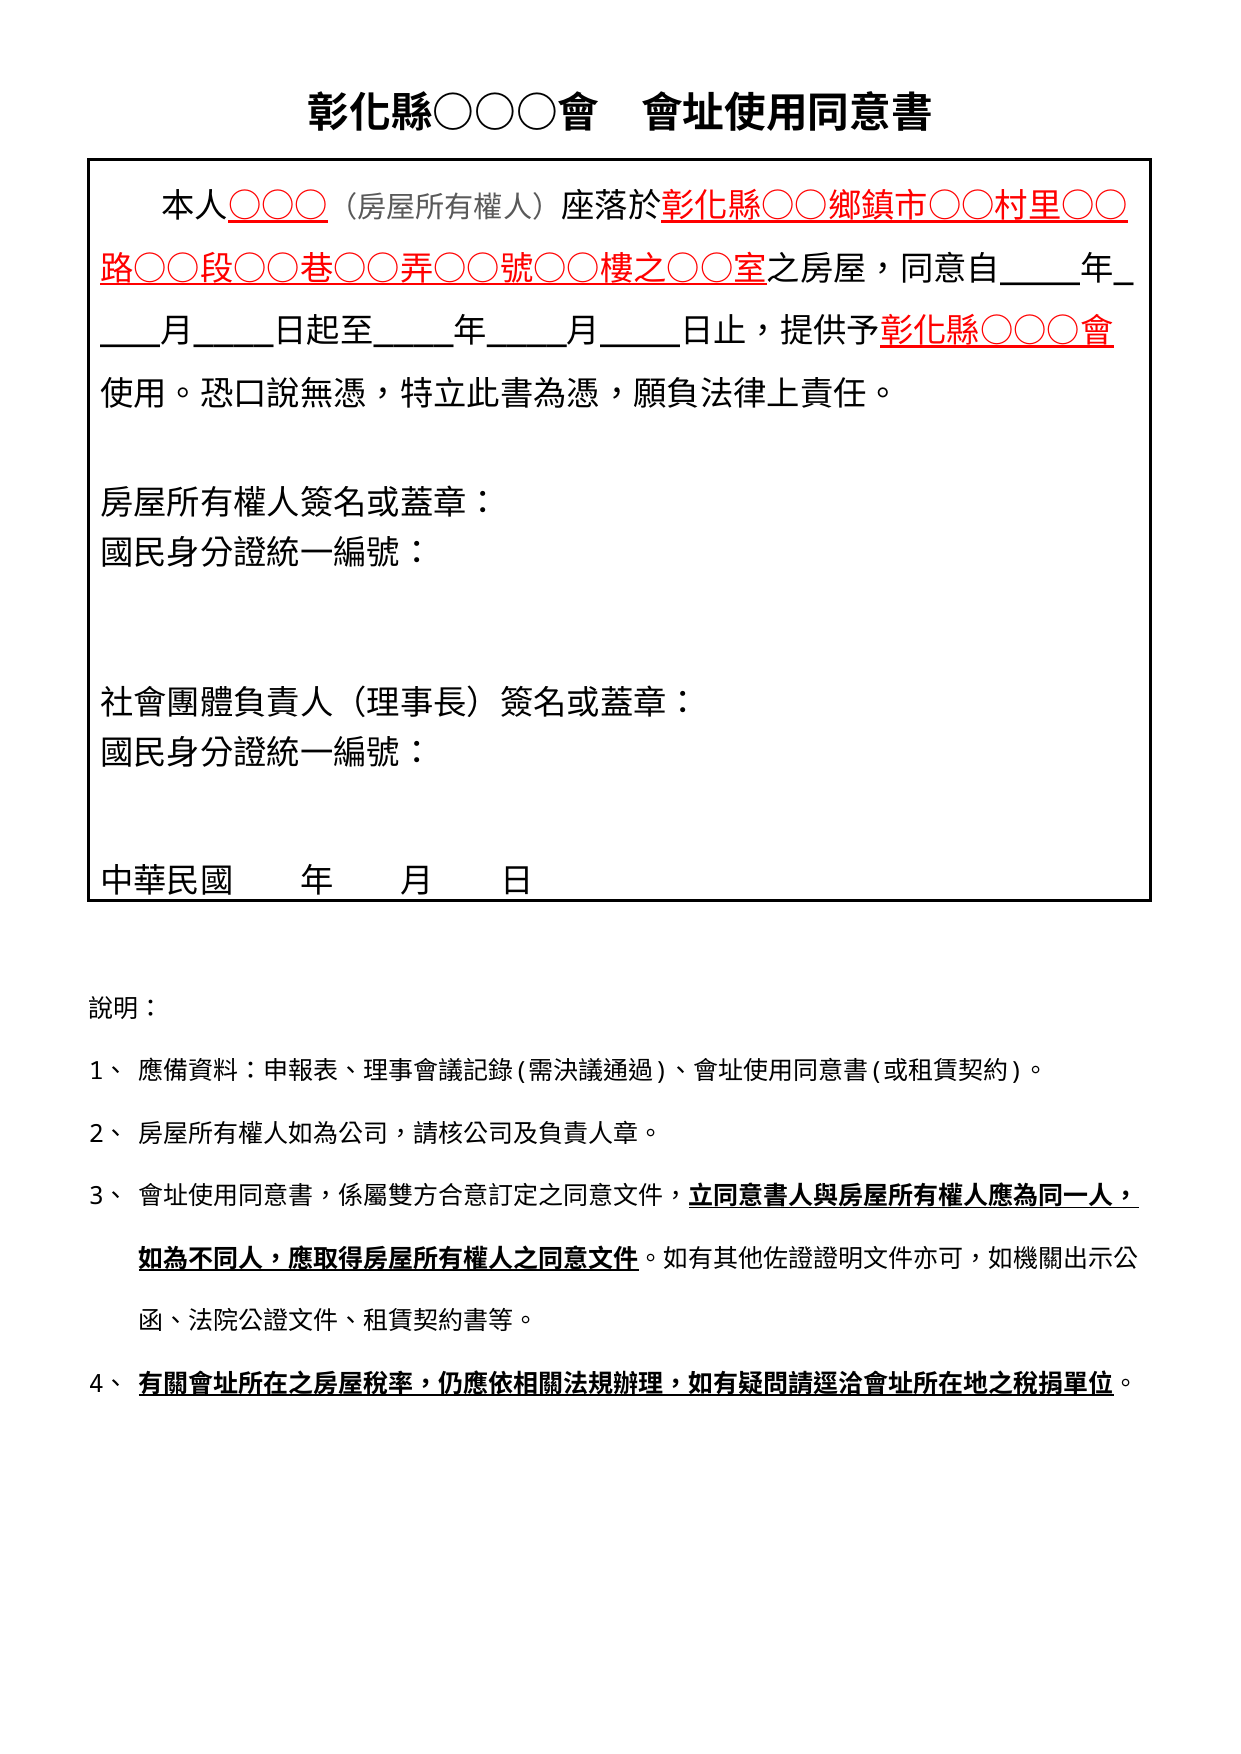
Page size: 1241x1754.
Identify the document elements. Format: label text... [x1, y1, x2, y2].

list 應備資料：申報表、理事會議記錄(需決議通過)、會址使用同意書(或租賃契約)。 [89, 1027, 1152, 1089]
text 說明： [89, 964, 1152, 1027]
list 有關會址所在之房屋稅率，仍應依相關法規辦理，如有疑問請逕洽會址所在地之稅捐單位。 [89, 1339, 1152, 1402]
list 房屋所有權人如為公司，請核公司及負責人章。 [89, 1089, 1152, 1152]
table_header 本人○○○（房屋所有權人）座落於彰化縣○○鄉鎮市○○村里○○路○○段○○巷○○弄○○號○○樓之○○室之房屋，同意自____年____月____日起至____年____月____日止，提供予彰化縣○○○會使用。恐口說無憑，特立此書為憑，願負法律上責任。 房屋所有權人簽名或蓋章： 國民身分證統一編號： 社會團體負責人（理事長）簽名或蓋章： 國民身分證統一編號： 中華民國 年 月 日 [90, 161, 1149, 899]
text 彰化縣○○○會 會址使用同意書 [89, 79, 1152, 139]
list 會址使用同意書，係屬雙方合意訂定之同意文件，立同意書人與房屋所有權人應為同一人，如為不同人，應取得房屋所有權人之同意文件。如有其他佐證證明文件亦可，如機關出示公函、法院公證文件、租賃契約書等。 [89, 1152, 1152, 1339]
